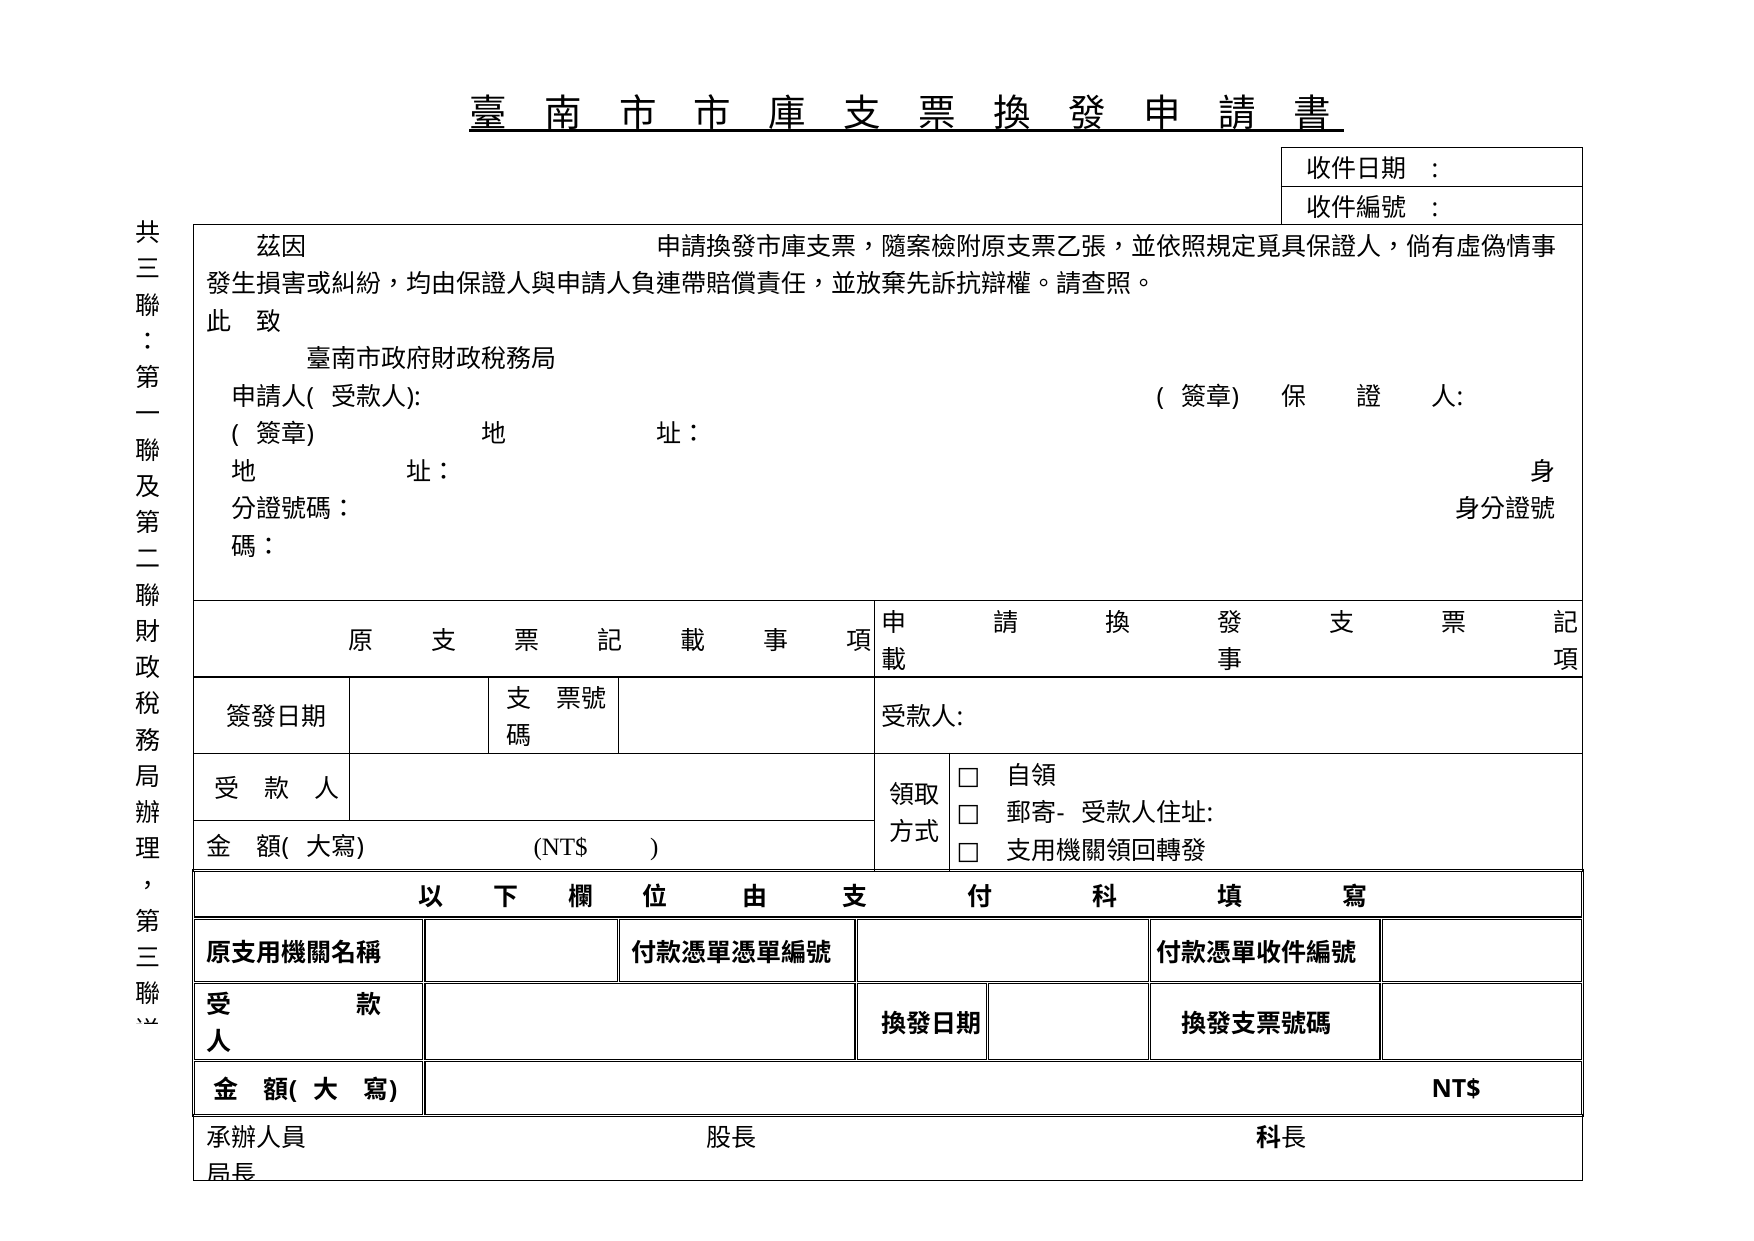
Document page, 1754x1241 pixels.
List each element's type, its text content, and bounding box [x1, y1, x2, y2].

table_cell [350, 754, 874, 820]
text 臺 南 市 市 庫 支 票 換 發 申 請 書 [181, 72, 1631, 147]
text ， [135, 865, 166, 901]
table_cell 承辦人員 股長 科長 局長 [194, 1117, 1582, 1180]
table_cell 簽發日期 [194, 678, 349, 752]
table_cell 茲因 申請換發市庫支票，隨案檢附原支票乙張，並依照規定覓具保證人，倘有虛偽情事發生損害或糾紛，均由保證人與申請人負連帶賠償責任，並放棄先訴抗辯權。請查照。 此 致 臺南市政府財政稅務局 申請人(受款人): (簽章) 保 證 人: (簽章) 地 址： 地 址： 身分證號碼： 身分證號碼： [194, 225, 1582, 600]
table_header [194, 147, 1281, 224]
table_cell 受款人: [875, 678, 1582, 752]
text 臺 南 市 市 庫 支 票 換 發 申 請 書 [120, 205, 181, 1032]
table_cell 付款憑單收件編號 [1151, 920, 1379, 981]
text 理 [135, 829, 166, 865]
table_cell 以 下 欄 位 由 支 付 科 填 寫 [195, 872, 1581, 916]
table_cell 收件編號 : [1282, 187, 1582, 224]
text 第 [135, 901, 166, 938]
text 第 [135, 503, 166, 539]
text 聯 [135, 974, 166, 1010]
text 三 [135, 938, 166, 974]
table_cell 受 款 人 [195, 984, 422, 1059]
table_cell 換發日期 [858, 984, 986, 1059]
table_cell [426, 920, 617, 981]
table_cell 受 款 人 [194, 754, 349, 820]
text ： [135, 321, 166, 358]
table_cell [619, 678, 874, 752]
table_cell NT$ [426, 1062, 1581, 1113]
text 聯 [135, 575, 166, 611]
text 一 [135, 394, 166, 430]
text 財 [135, 611, 166, 648]
text 第 [135, 358, 166, 394]
text 聯 [135, 285, 166, 321]
table_cell □ 自領 郵寄-受款人住址: 支用機關領回轉發 [950, 754, 1582, 869]
table_cell 原支票記載事項 [194, 601, 874, 676]
text 局 [135, 756, 166, 793]
text 及 [135, 466, 166, 503]
table_cell 金 額(大 寫) [195, 1062, 422, 1113]
table_cell [858, 920, 1148, 981]
table_cell 付款憑單憑單編號 [620, 920, 854, 981]
table_cell 金 額(大寫) (NT$ ) [194, 821, 874, 869]
text 政 [135, 648, 166, 684]
text 送 [135, 1010, 166, 1024]
text 辦 [135, 793, 166, 829]
table_cell [1383, 920, 1581, 981]
table_cell 原支用機關名稱 [195, 920, 422, 981]
table_cell 申 請 換 發 支 票 記 載 事 項 [875, 601, 1582, 676]
table_cell [1383, 984, 1581, 1059]
text 三 [135, 249, 166, 285]
text 共 [135, 213, 166, 249]
table_cell [350, 678, 488, 752]
table_header 收件日期 : [1282, 148, 1582, 186]
table_cell [426, 984, 854, 1059]
text 稅 [135, 684, 166, 720]
table_cell [989, 984, 1148, 1059]
table_cell 領取方式 [875, 754, 949, 869]
text 務 [135, 720, 166, 756]
table_cell 支 票號 碼 [489, 678, 618, 752]
table_cell 換發支票號碼 [1151, 984, 1379, 1059]
text 二 [135, 539, 166, 575]
text 聯 [135, 430, 166, 466]
